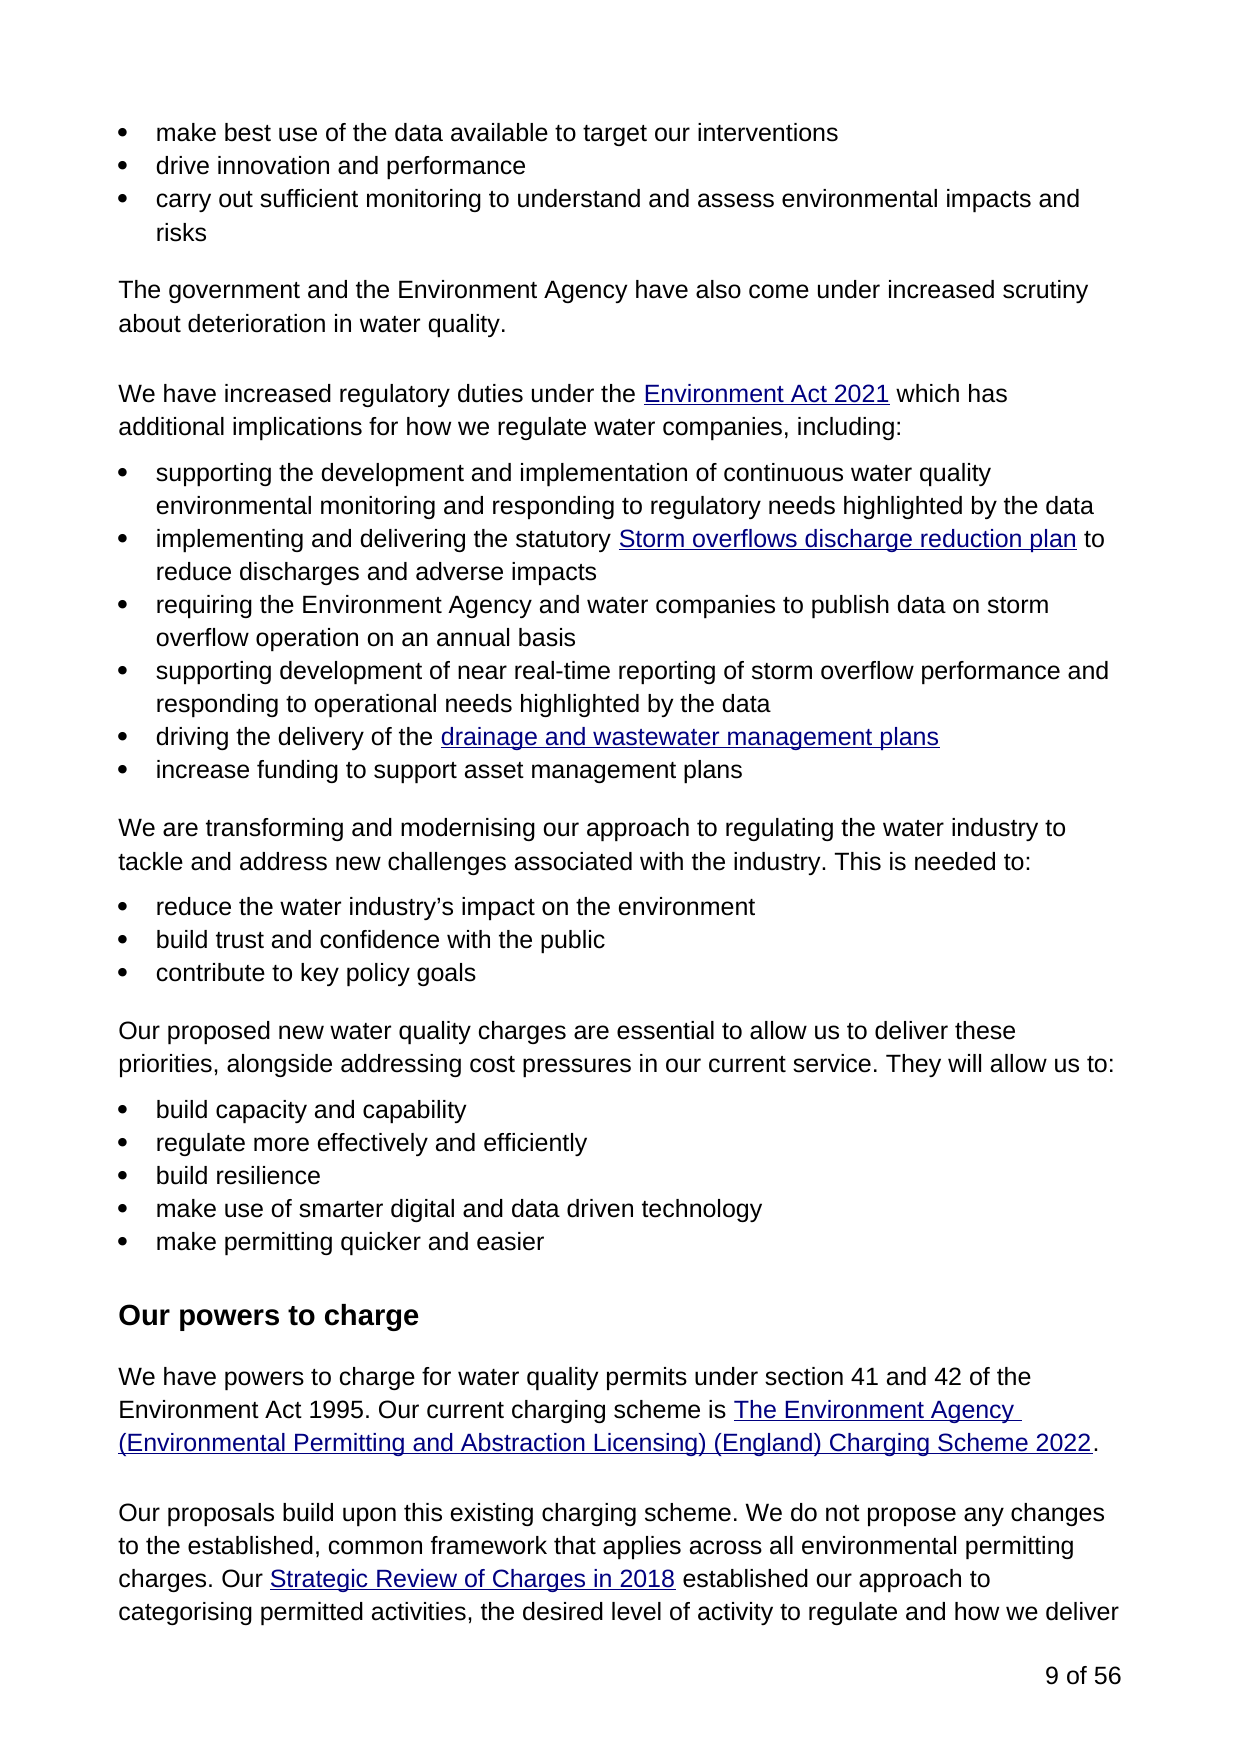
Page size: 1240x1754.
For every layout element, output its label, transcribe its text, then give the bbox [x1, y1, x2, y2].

list make best use of the data available to target our interventions [118, 118, 1121, 147]
text We are transforming and modernising our approach to regulating the water industry to tackle and address new challenges associated with the industry. This is needed to: [118, 813, 1121, 875]
text We have powers to charge for water quality permits under section 41 and 42 of the Environment Act 1995. Our current charging scheme is The Environment Agency (Environmental Permitting and Abstraction Licensing) (England) Charging Scheme 2022. [118, 1362, 1121, 1456]
list regulate more effectively and efficiently [118, 1128, 1121, 1157]
list build trust and confidence with the public [118, 925, 1121, 954]
list supporting development of near real-time reporting of storm overflow performance and responding to operational needs highlighted by the data [118, 656, 1121, 718]
list build capacity and capability [118, 1095, 1121, 1124]
subtitle Our powers to charge [118, 1298, 1121, 1332]
list carry out sufficient monitoring to understand and assess environmental impacts and risks [118, 184, 1121, 246]
text Our proposals build upon this existing charging scheme. We do not propose any changes to the established, common framework that applies across all environmental permitting charges. Our Strategic Review of Charges in 2018 established our approach to categorising permitted activities, the desired level of activity to regulate and how we deliver [118, 1498, 1121, 1626]
list drive innovation and performance [118, 151, 1121, 180]
list supporting the development and implementation of continuous water quality environmental monitoring and responding to regulatory needs highlighted by the data [118, 458, 1121, 519]
list driving the delivery of the drainage and wastewater management plans [118, 722, 1121, 751]
text Our proposed new water quality charges are essential to allow us to deliver these priorities, alongside addressing cost pressures in our current service. They will allow us to: [118, 1016, 1121, 1078]
list implementing and delivering the statutory Storm overflows discharge reduction plan to reduce discharges and adverse impacts [118, 524, 1121, 586]
list reduce the water industry’s impact on the environment [118, 892, 1121, 921]
list build resilience [118, 1161, 1121, 1190]
text We have increased regulatory duties under the Environment Act 2021 which has additional implications for how we regulate water companies, including: [118, 379, 1121, 441]
list make use of smarter digital and data driven technology [118, 1194, 1121, 1223]
list make permitting quicker and easier [118, 1227, 1121, 1256]
list contribute to key policy goals [118, 958, 1121, 987]
text The government and the Environment Agency have also come under increased scrutiny about deterioration in water quality. [118, 276, 1121, 337]
list requiring the Environment Agency and water companies to publish data on storm overflow operation on an annual basis [118, 590, 1121, 652]
list increase funding to support asset management plans [118, 755, 1121, 784]
